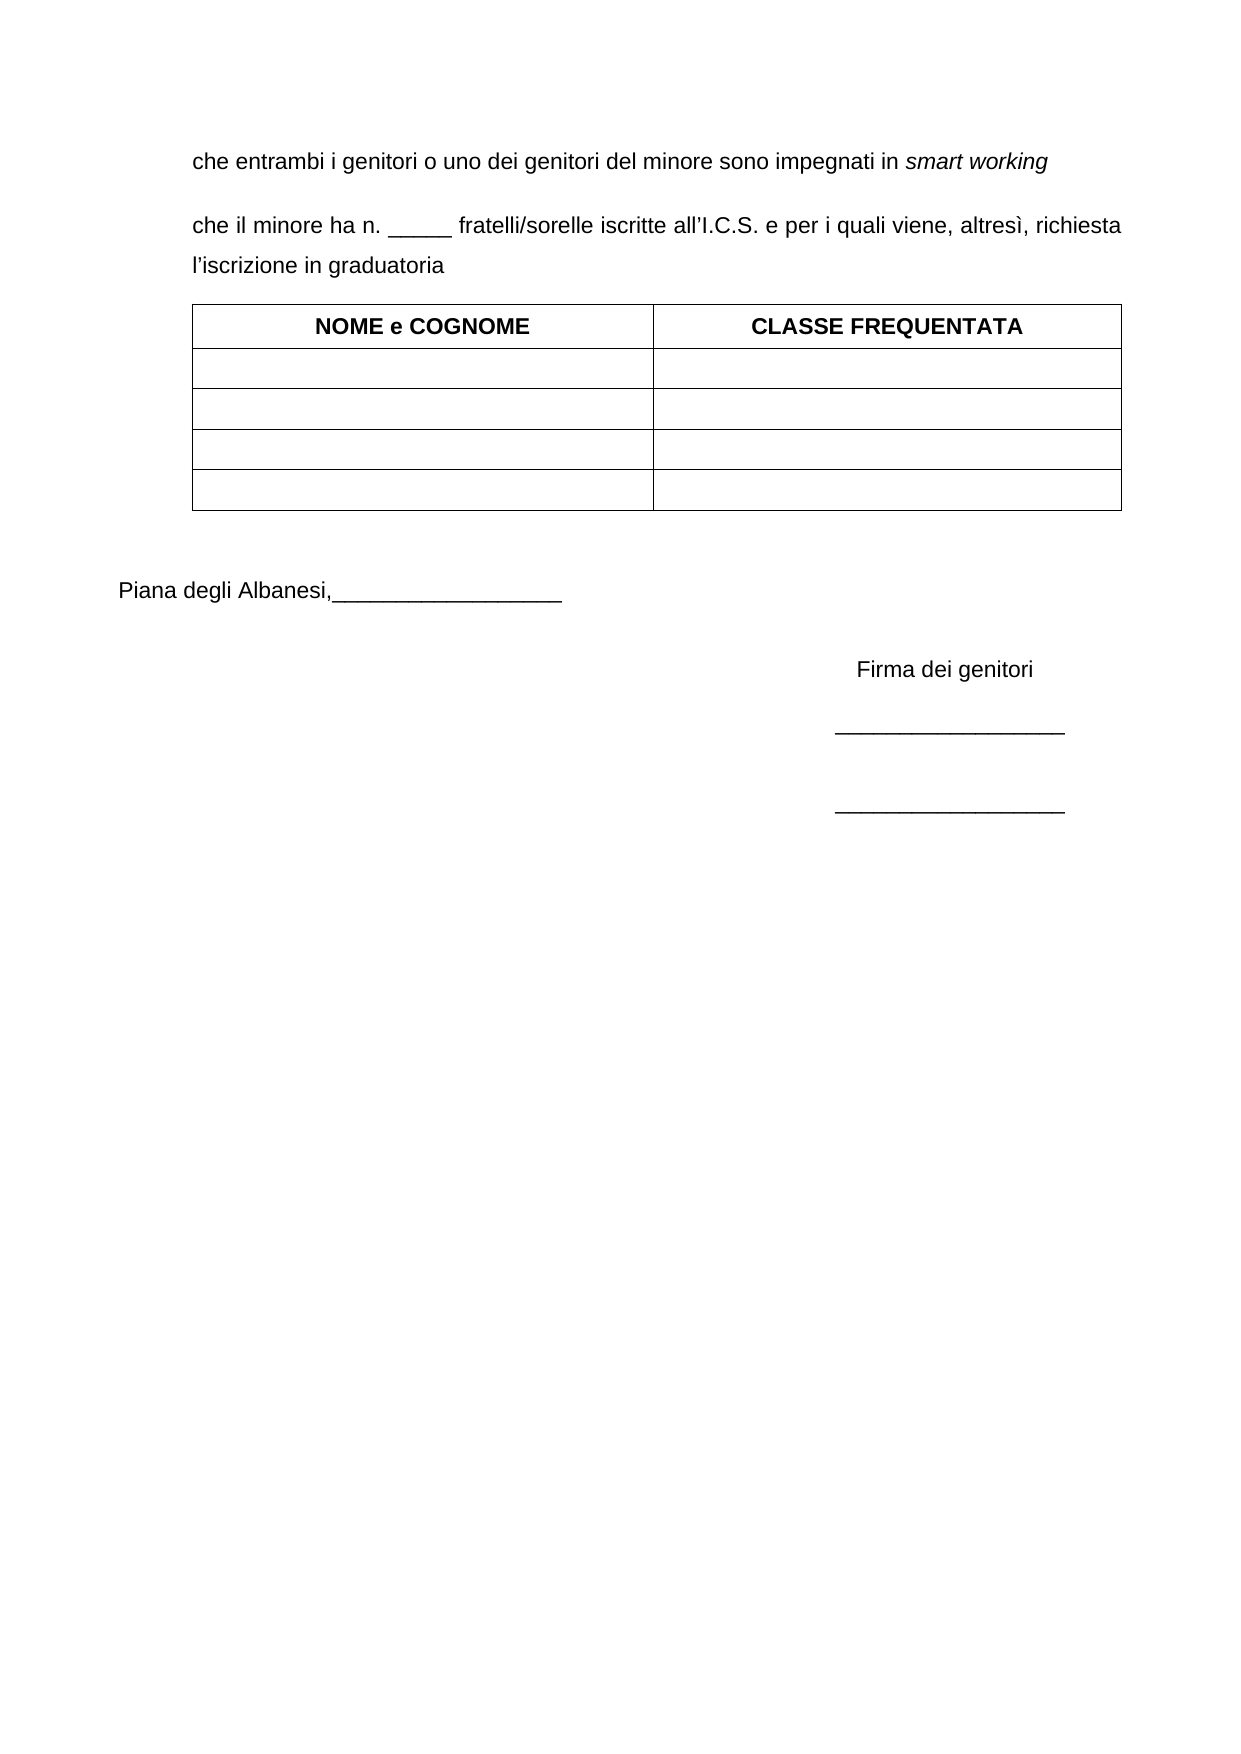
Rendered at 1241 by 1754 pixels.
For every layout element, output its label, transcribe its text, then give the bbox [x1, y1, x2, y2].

table_cell [654, 389, 1121, 429]
text che entrambi i genitori o uno dei genitori del minore sono impegnati in smart working [118, 148, 1122, 174]
table_cell [193, 470, 653, 510]
table_header NOME e COGNOME [193, 305, 653, 348]
table_header CLASSE FREQUENTATA [654, 305, 1121, 348]
table_cell [193, 349, 653, 388]
text __________________ [118, 708, 1122, 735]
text __________________ [118, 788, 1122, 814]
table_cell [193, 389, 653, 429]
text che il minore ha n. _____ fratelli/sorelle iscritte all’I.C.S. e per i quali viene, altresì, richiesta l’iscrizione in graduatoria [118, 212, 1122, 278]
table_cell [654, 430, 1121, 469]
table_cell [193, 430, 653, 469]
text Piana degli Albanesi,__________________ [118, 577, 1122, 603]
text Firma dei genitori [768, 656, 1122, 682]
table_cell [654, 470, 1121, 510]
table_cell [654, 349, 1121, 388]
